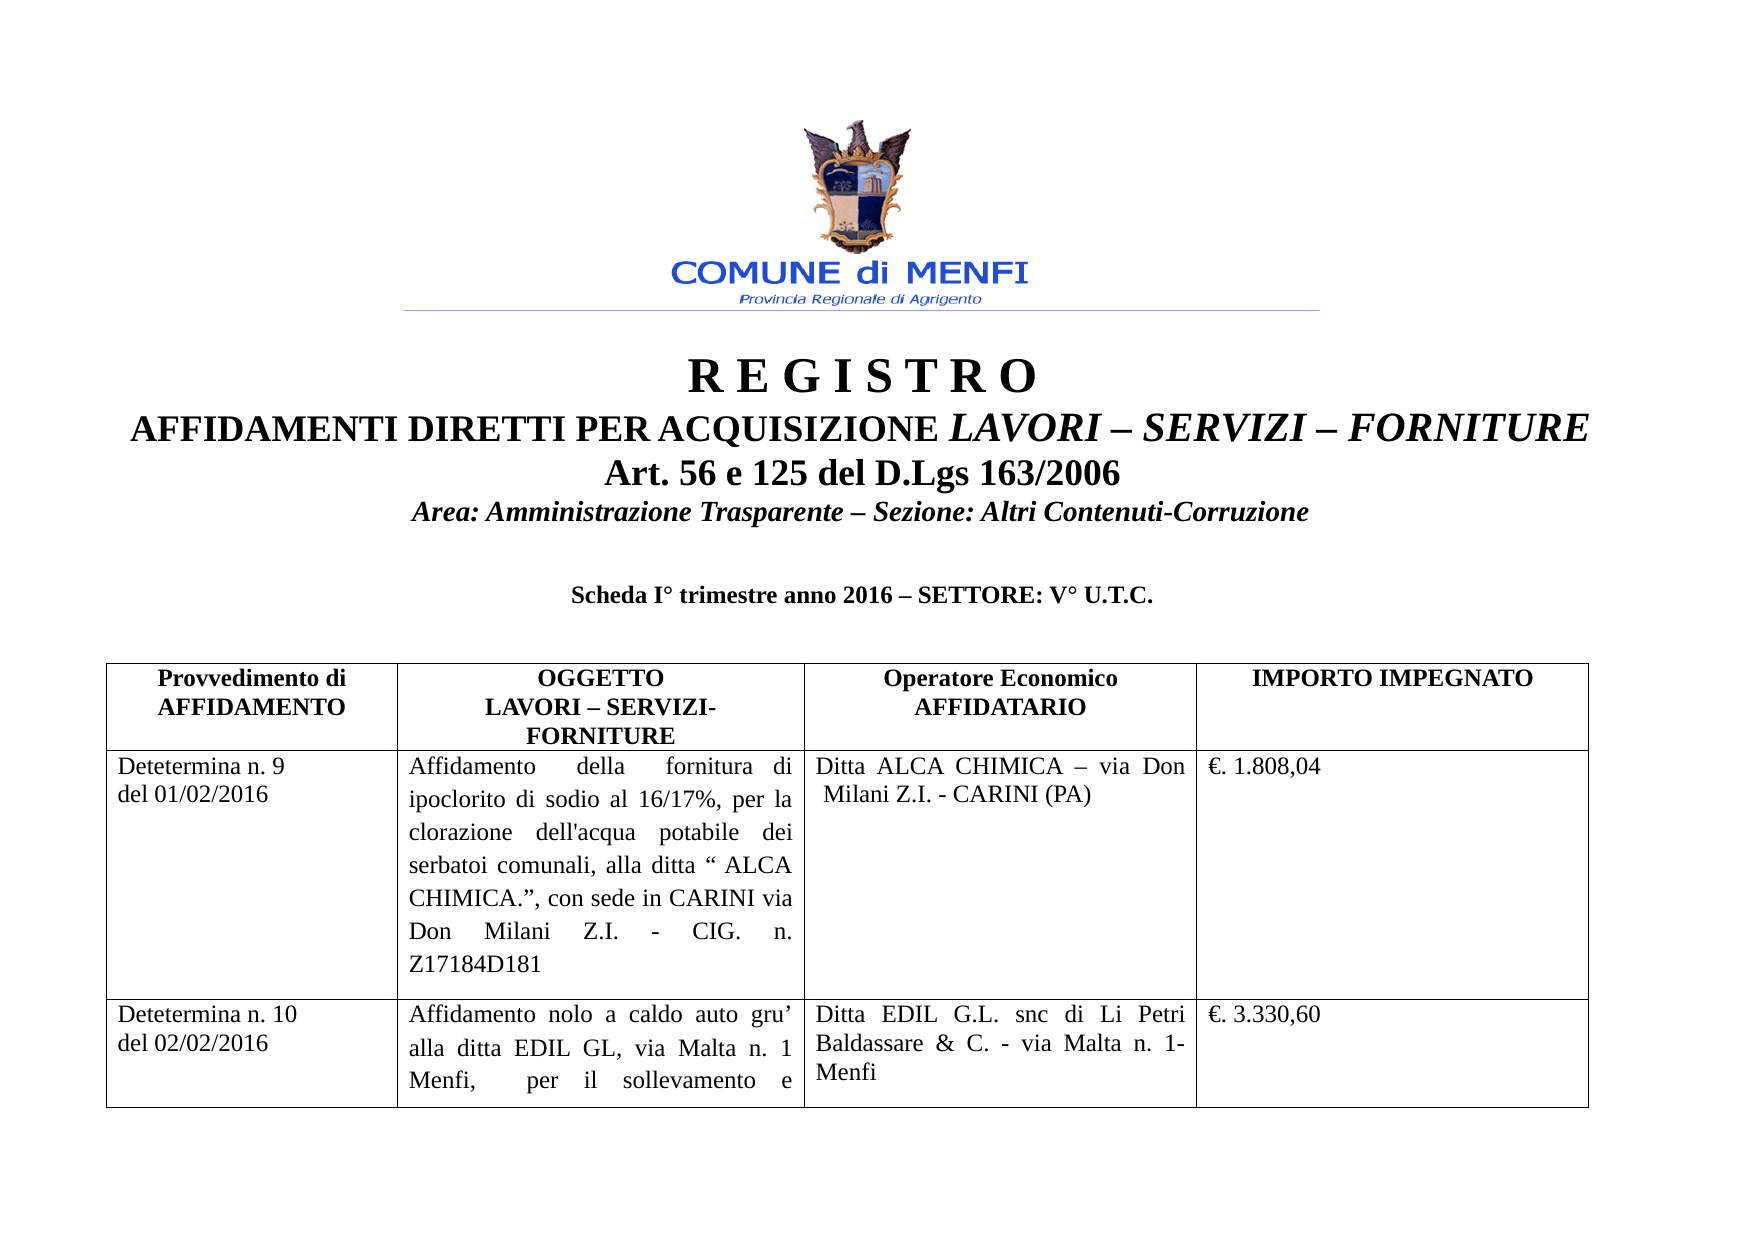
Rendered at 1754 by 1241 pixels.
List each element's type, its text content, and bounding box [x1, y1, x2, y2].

text AFFIDAMENTI DIRETTI PER ACQUISIZIONE LAVORI – SERVIZI – FORNITURE [118, 403, 1606, 451]
table_header Operatore Economico AFFIDATARIO [805, 664, 1196, 750]
table_header Provvedimento di AFFIDAMENTO [107, 664, 397, 750]
text R E G I S T R O [118, 345, 1606, 403]
picture [397, 118, 1328, 317]
table_cell Affidamento nolo a caldo auto gru’ alla ditta EDIL GL, via Malta n. 1 Menfi, per il sollevamento e [398, 1000, 804, 1107]
table_cell Affidamento della fornitura di ipoclorito di sodio al 16/17%, per la clorazione dell'acqua potabile dei serbatoi comunali, alla ditta “ ALCA CHIMICA.”, con sede in CARINI via Don Milani Z.I. - CIG. n. Z17184D181 [398, 751, 804, 998]
table_cell €. 3.330,60 [1197, 1000, 1588, 1107]
table_cell Ditta ALCA CHIMICA – via Don Milani Z.I. - CARINI (PA) [805, 751, 1196, 998]
table_cell €. 1.808,04 [1197, 751, 1588, 998]
table_cell Detetermina n. 10 del 02/02/2016 [107, 1000, 397, 1107]
text Art. 56 e 125 del D.Lgs 163/2006 [118, 451, 1606, 494]
text Area: Amministrazione Trasparente – Sezione: Altri Contenuti-Corruzione [118, 494, 1606, 527]
table_cell Detetermina n. 9 del 01/02/2016 [107, 751, 397, 998]
text Scheda I° trimestre anno 2016 – SETTORE: V° U.T.C. [118, 580, 1606, 609]
table_header IMPORTO IMPEGNATO [1197, 664, 1588, 750]
table_cell Ditta EDIL G.L. snc di Li Petri Baldassare & C. - via Malta n. 1- Menfi [805, 1000, 1196, 1107]
table_header OGGETTO LAVORI – SERVIZI- FORNITURE [398, 664, 804, 750]
